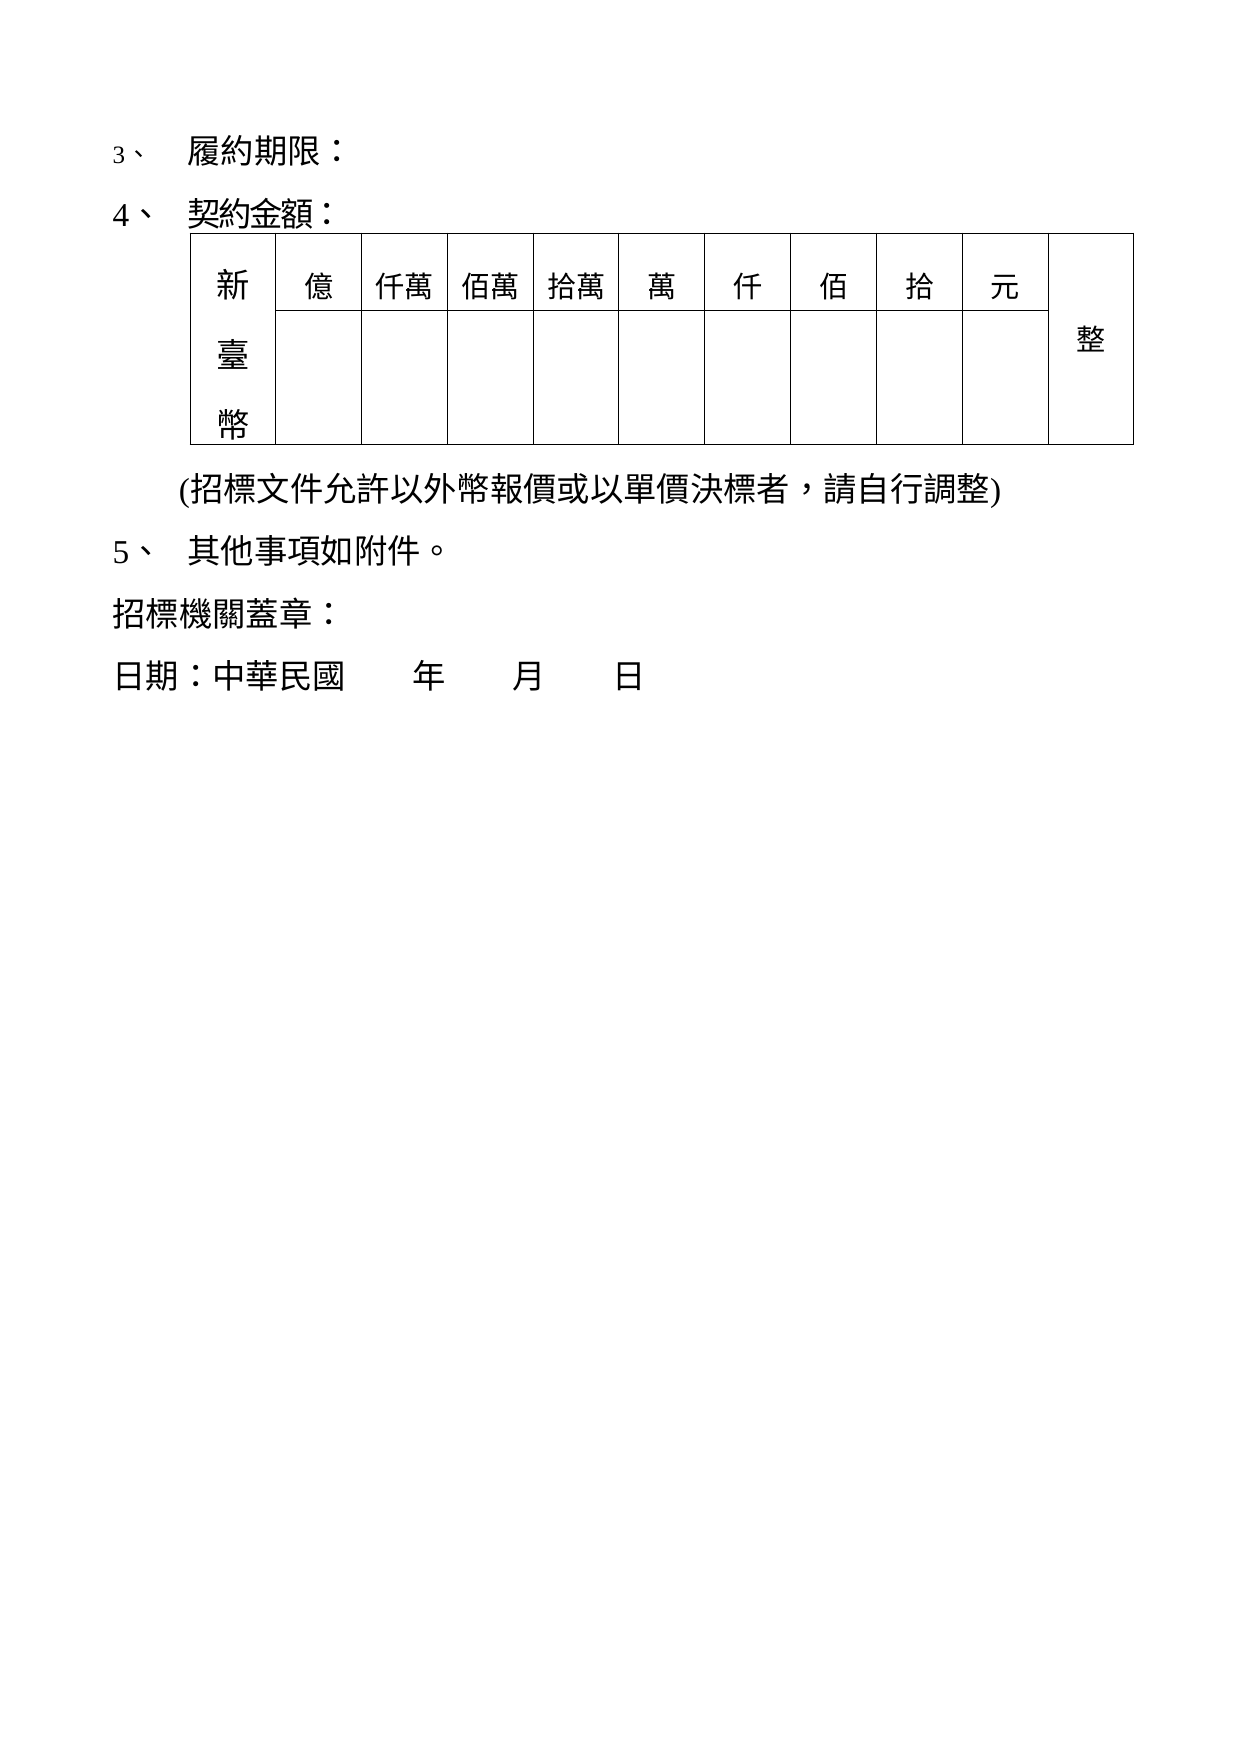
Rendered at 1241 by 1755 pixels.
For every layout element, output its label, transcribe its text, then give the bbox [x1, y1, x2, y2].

table_header 仟 [705, 234, 790, 310]
table_header 佰萬 [448, 234, 533, 310]
table_header 拾萬 [534, 234, 618, 310]
table_cell [362, 311, 447, 444]
table_cell [534, 311, 618, 444]
list 契約金額： [112, 170, 1162, 233]
table_header 拾 [877, 234, 962, 310]
list 履約期限： [112, 108, 1162, 170]
table_header 仟萬 [362, 234, 447, 310]
table_header 億 [276, 234, 361, 310]
table_cell [963, 311, 1048, 444]
table_header 新 臺 幣 [191, 234, 275, 444]
table_header 萬 [619, 234, 704, 310]
text 日期：中華民國 年 月 日 [112, 632, 1162, 695]
table_cell [705, 311, 790, 444]
table_cell [276, 311, 361, 444]
table_cell [791, 311, 876, 444]
text 招標機關蓋章： [112, 570, 1162, 632]
table_header 元 [963, 234, 1048, 310]
table_cell [619, 311, 704, 444]
table_header 整 [1049, 234, 1133, 444]
table_header 佰 [791, 234, 876, 310]
table_cell [448, 311, 533, 444]
table_cell [877, 311, 962, 444]
text (招標文件允許以外幣報價或以單價決標者，請自行調整) [179, 445, 1162, 507]
list 其他事項如附件。 [112, 507, 1162, 570]
